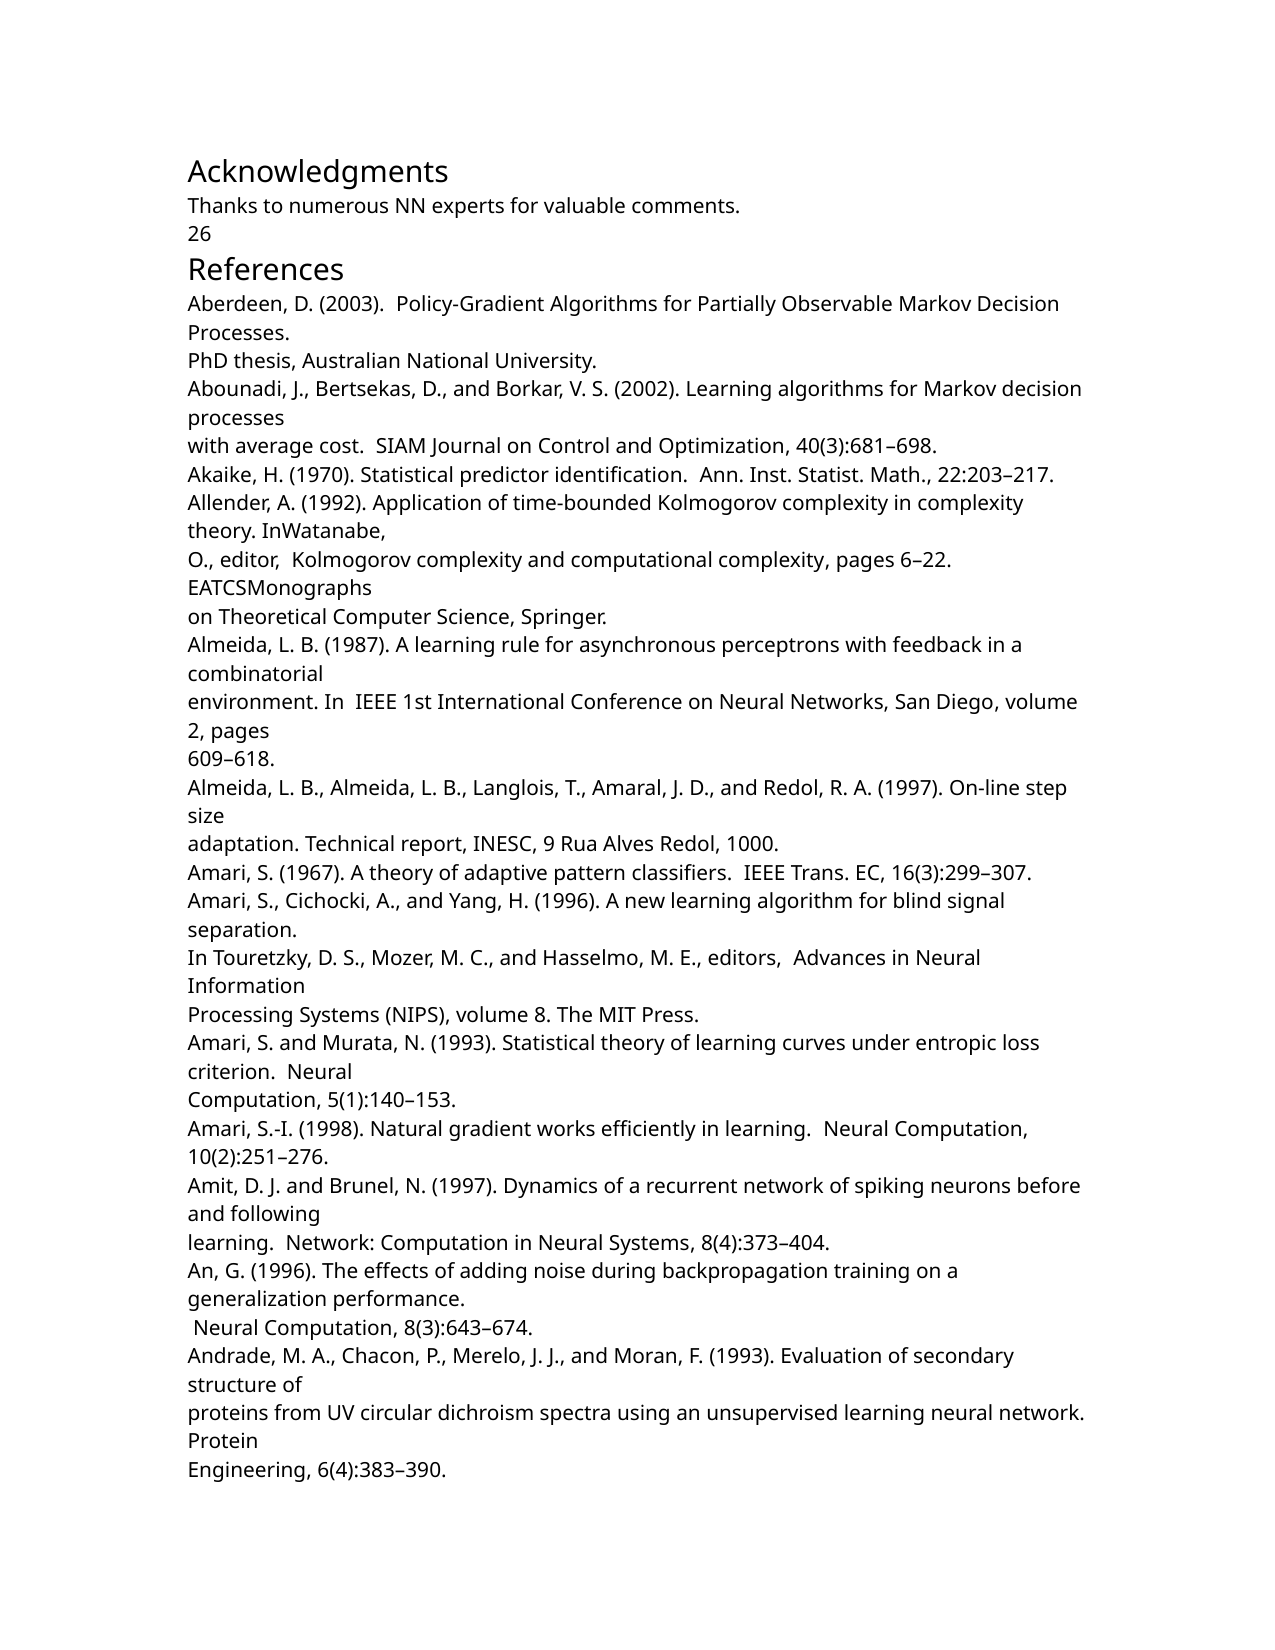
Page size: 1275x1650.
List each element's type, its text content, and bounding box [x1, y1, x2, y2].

text Acknowledgments [187, 150, 1087, 191]
text adaptation. Technical report, INESC, 9 Rua Alves Redol, 1000. [187, 829, 1087, 858]
text Amari, S. and Murata, N. (1993). Statistical theory of learning curves under entropic loss criterion. Neural [187, 1028, 1087, 1085]
text Andrade, M. A., Chacon, P., Merelo, J. J., and Moran, F. (1993). Evaluation of secondary structure of [187, 1341, 1087, 1398]
text Processing Systems (NIPS), volume 8. The MIT Press. [187, 1000, 1087, 1028]
text Engineering, 6(4):383–390. [187, 1455, 1087, 1483]
text References [187, 248, 1087, 289]
text learning. Network: Computation in Neural Systems, 8(4):373–404. [187, 1228, 1087, 1256]
text Amari, S.-I. (1998). Natural gradient works efficiently in learning. Neural Computation, 10(2):251–276. [187, 1114, 1087, 1171]
text environment. In IEEE 1st International Conference on Neural Networks, San Diego, volume 2, pages [187, 687, 1087, 744]
text PhD thesis, Australian National University. [187, 346, 1087, 374]
text In Touretzky, D. S., Mozer, M. C., and Hasselmo, M. E., editors, Advances in Neural Information [187, 943, 1087, 1000]
text proteins from UV circular dichroism spectra using an unsupervised learning neural network. Protein [187, 1398, 1087, 1455]
text Neural Computation, 8(3):643–674. [187, 1313, 1087, 1341]
text 26 [187, 219, 1087, 248]
text on Theoretical Computer Science, Springer. [187, 602, 1087, 630]
text Amari, S., Cichocki, A., and Yang, H. (1996). A new learning algorithm for blind signal separation. [187, 886, 1087, 943]
text 609–618. [187, 744, 1087, 773]
text Almeida, L. B. (1987). A learning rule for asynchronous perceptrons with feedback in a combinatorial [187, 630, 1087, 687]
text Almeida, L. B., Almeida, L. B., Langlois, T., Amaral, J. D., and Redol, R. A. (1997). On-line step size [187, 773, 1087, 829]
text Amari, S. (1967). A theory of adaptive pattern classifiers. IEEE Trans. EC, 16(3):299–307. [187, 858, 1087, 886]
text Abounadi, J., Bertsekas, D., and Borkar, V. S. (2002). Learning algorithms for Markov decision processes [187, 374, 1087, 431]
text An, G. (1996). The effects of adding noise during backpropagation training on a generalization performance. [187, 1256, 1087, 1313]
text Amit, D. J. and Brunel, N. (1997). Dynamics of a recurrent network of spiking neurons before and following [187, 1171, 1087, 1228]
text Allender, A. (1992). Application of time-bounded Kolmogorov complexity in complexity theory. InWatanabe, [187, 488, 1087, 545]
text with average cost. SIAM Journal on Control and Optimization, 40(3):681–698. [187, 431, 1087, 460]
text Akaike, H. (1970). Statistical predictor identification. Ann. Inst. Statist. Math., 22:203–217. [187, 460, 1087, 488]
text Thanks to numerous NN experts for valuable comments. [187, 191, 1087, 219]
text Aberdeen, D. (2003). Policy-Gradient Algorithms for Partially Observable Markov Decision Processes. [187, 289, 1087, 346]
text O., editor, Kolmogorov complexity and computational complexity, pages 6–22. EATCSMonographs [187, 545, 1087, 602]
text Computation, 5(1):140–153. [187, 1085, 1087, 1114]
